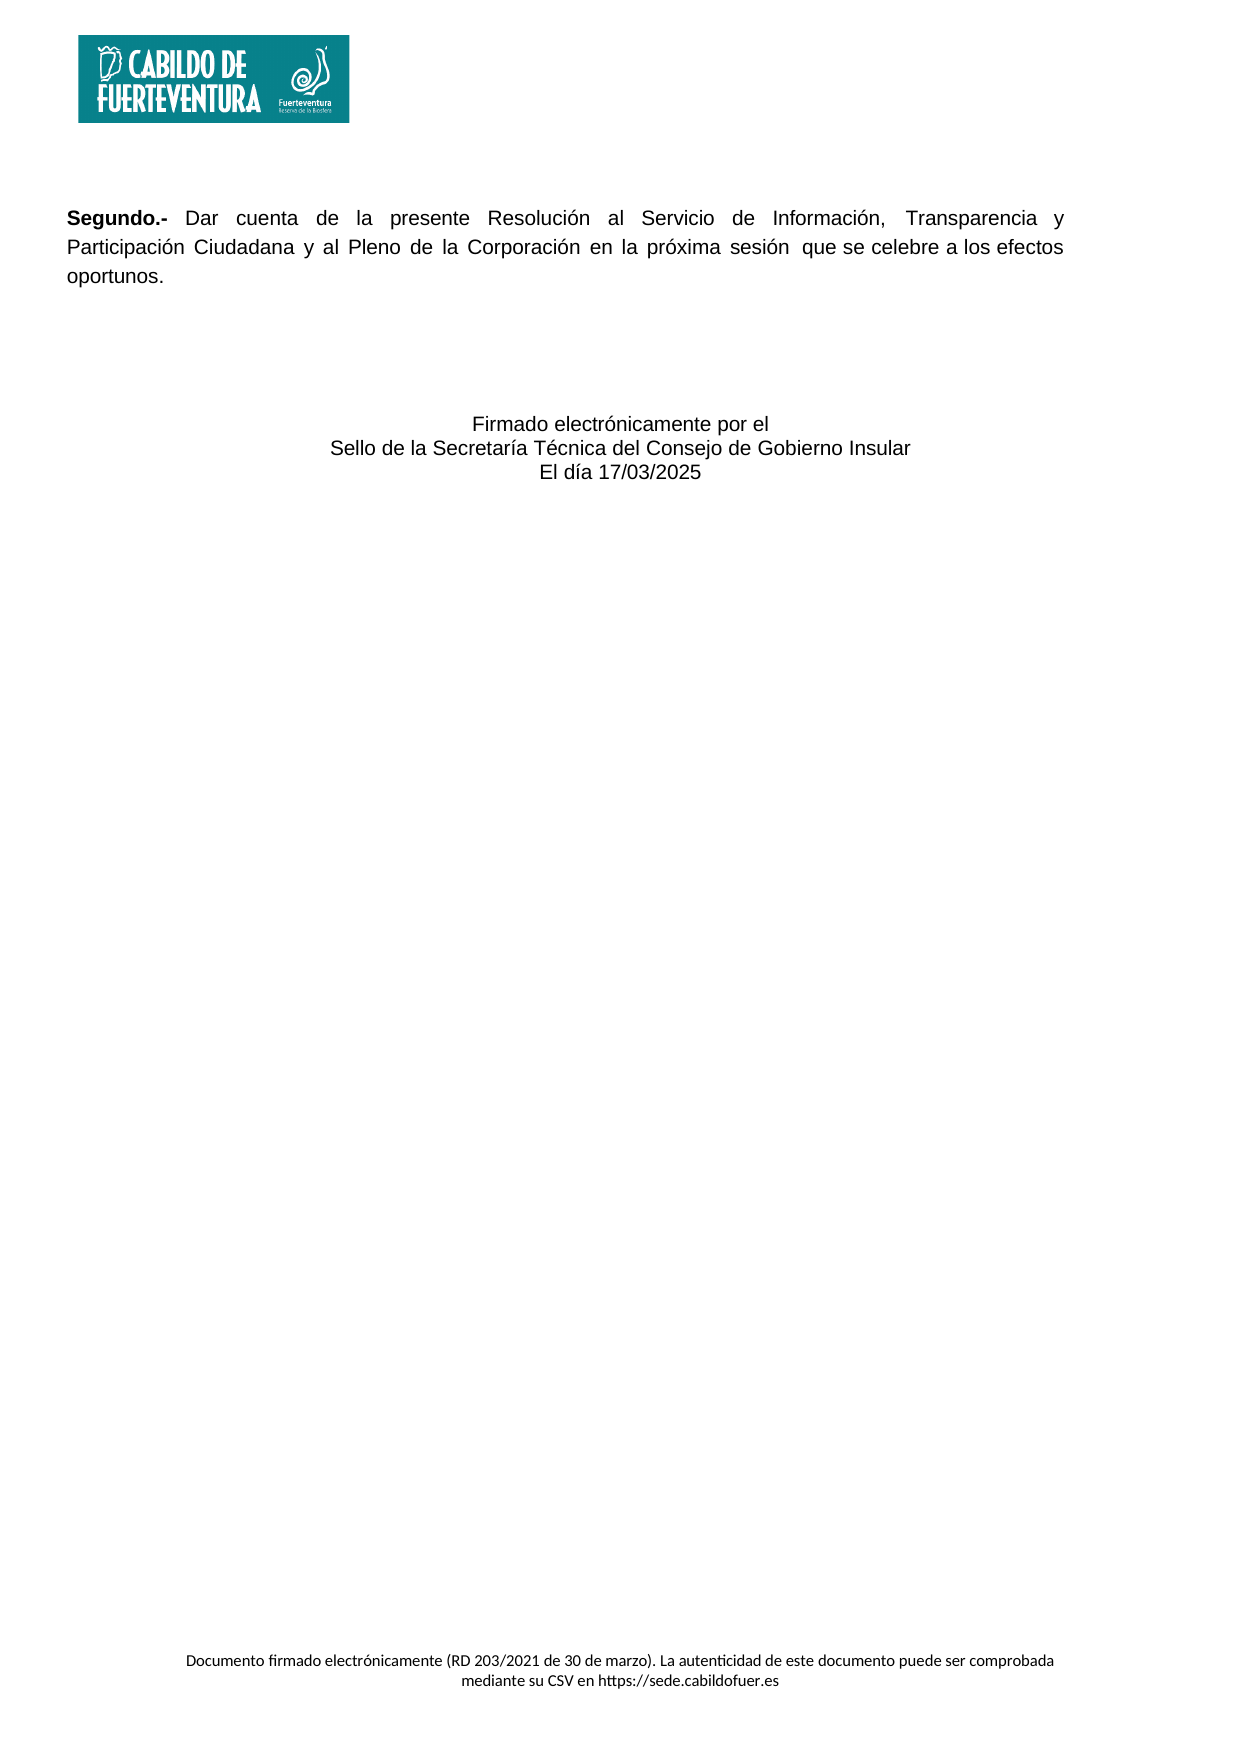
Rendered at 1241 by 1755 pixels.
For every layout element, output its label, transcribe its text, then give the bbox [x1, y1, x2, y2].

text Sello de la Secretaría Técnica del Consejo de Gobierno Insular El día 17/03/2025 [329, 436, 912, 484]
text Segundo.- Dar cuenta de la presente Resolución al Servicio de Información, Transparencia y Participación Ciudadana y al Pleno de la Corporación en la próxima sesión que se celebre a los efectos oportunos. [67, 206, 1064, 288]
text Firmado electrónicamente por el [471, 412, 769, 436]
